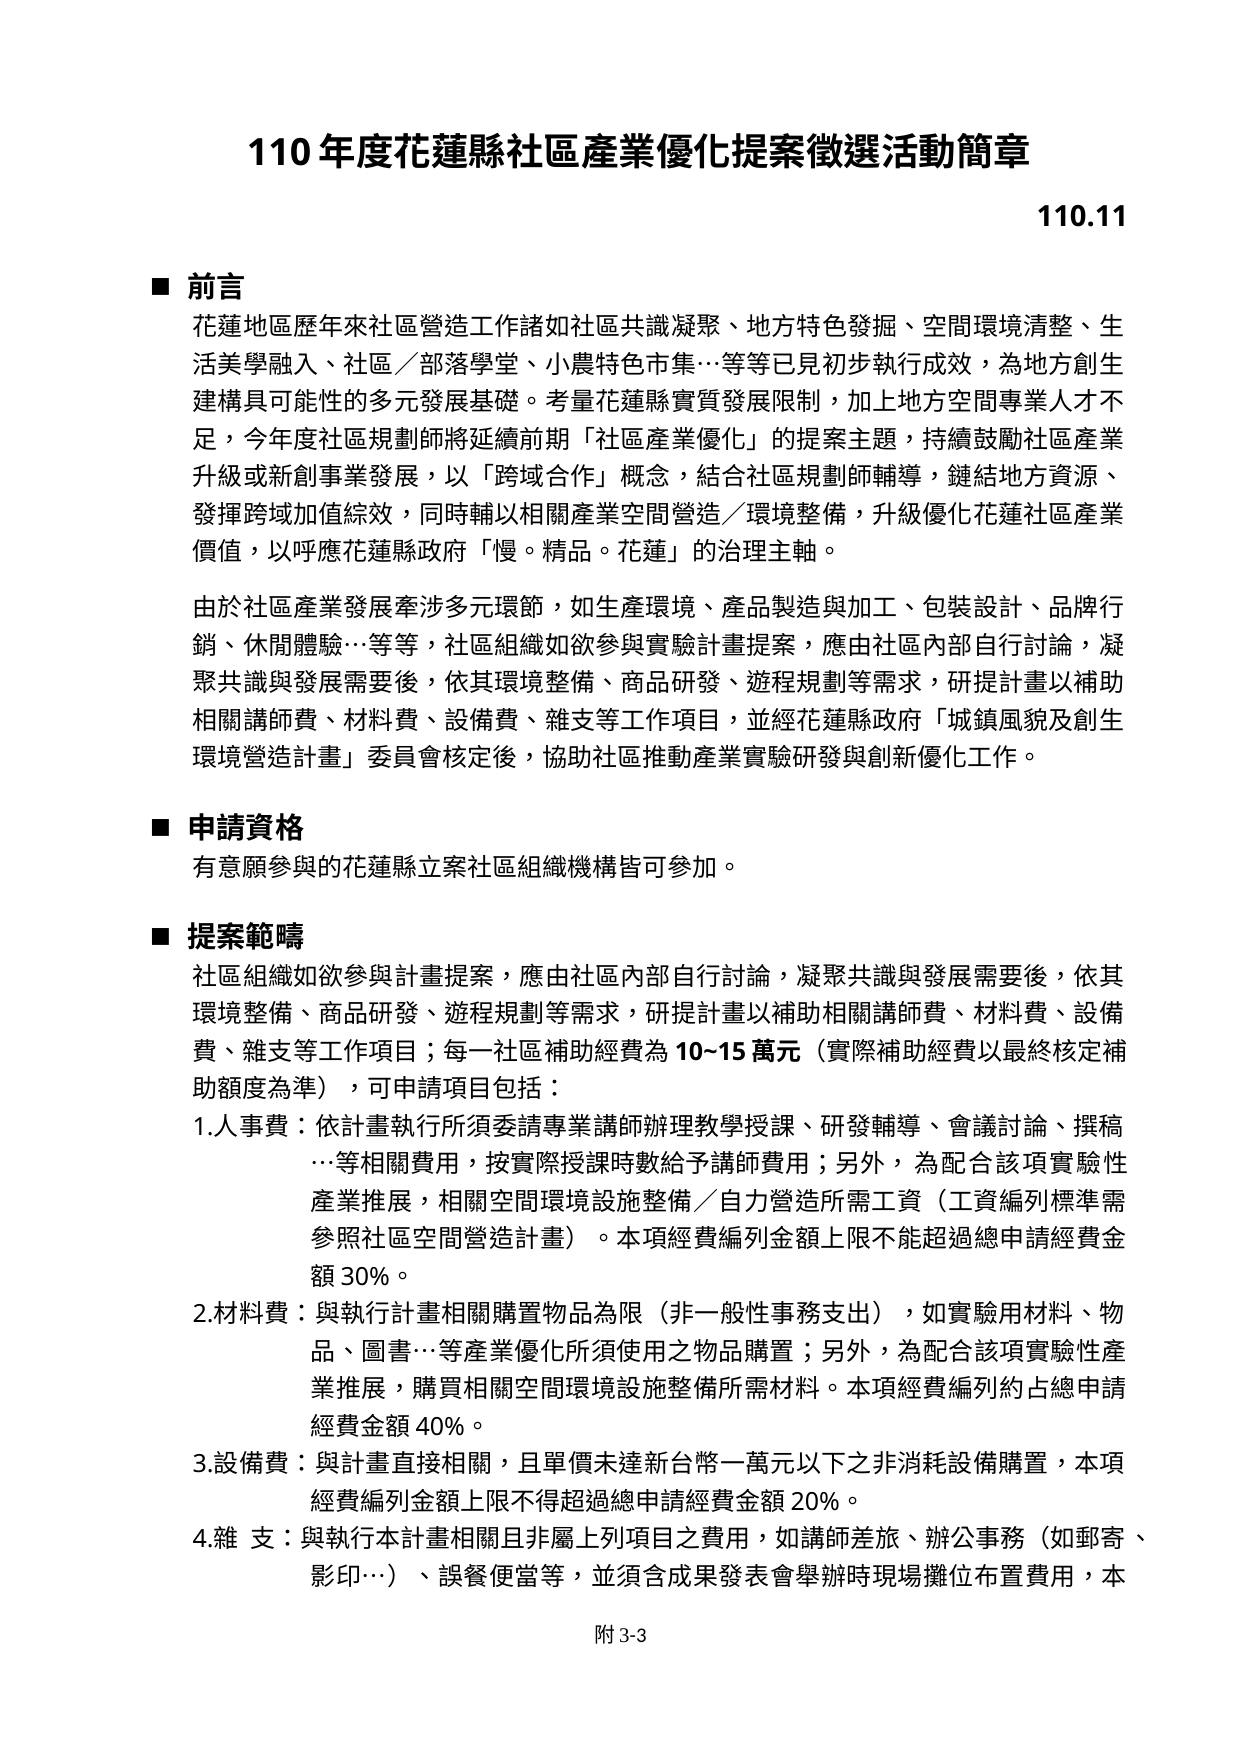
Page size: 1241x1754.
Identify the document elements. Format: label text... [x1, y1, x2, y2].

text 4.雜 支：與執行本計畫相關且非屬上列項目之費用，如講師差旅、辦公事務（如郵寄、影印…）、誤餐便當等，並須含成果發表會舉辦時現場攤位布置費用，本項經費編列約占總申請經費金額10%。 [192, 1518, 1128, 1593]
text 110.11 [150, 193, 1128, 234]
text 社區組織如欲參與計畫提案，應由社區內部自行討論，凝聚共識與發展需要後，依其環境整備、商品研發、遊程規劃等需求，研提計畫以補助相關講師費、材料費、設備費、雜支等工作項目；每一社區補助經費為10~15萬元（實際補助經費以最終核定補助額度為準），可申請項目包括： [192, 956, 1128, 1106]
list 前言 [149, 264, 1128, 306]
list 提案範疇 [149, 914, 1128, 956]
text 3.設備費：與計畫直接相關，且單價未達新台幣一萬元以下之非消耗設備購置，本項經費編列金額上限不得超過總申請經費金額20%。 [192, 1443, 1128, 1518]
text 1.人事費：依計畫執行所須委請專業講師辦理教學授課、研發輔導、會議討論、撰稿…等相關費用，按實際授課時數給予講師費用；另外， 為配合該項實驗性產業推展，相關空間環境設施整備／自力營造所需工資（工資編列標準需參照社區空間營造計畫）。本項經費編列金額上限不能超過總申請經費金額30%。 [192, 1106, 1128, 1293]
list 申請資格 [149, 805, 1128, 846]
text 有意願參與的花蓮縣立案社區組織機構皆可參加。 [192, 846, 1128, 884]
text 由於社區產業發展牽涉多元環節，如生產環境、產品製造與加工、包裝設計、品牌行銷、休閒體驗…等等，社區組織如欲參與實驗計畫提案，應由社區內部自行討論，凝聚共識與發展需要後，依其環境整備、商品研發、遊程規劃等需求，研提計畫以補助相關講師費、材料費、設備費、雜支等工作項目，並經花蓮縣政府「城鎮風貌及創生環境營造計畫」委員會核定後，協助社區推動產業實驗研發與創新優化工作。 [192, 587, 1128, 775]
text 花蓮地區歷年來社區營造工作諸如社區共識凝聚、地方特色發掘、空間環境清整、生活美學融入、社區／部落學堂、小農特色市集…等等已見初步執行成效，為地方創生建構具可能性的多元發展基礎。考量花蓮縣實質發展限制，加上地方空間專業人才不足，今年度社區規劃師將延續前期「社區產業優化」的提案主題，持續鼓勵社區產業升級或新創事業發展，以「跨域合作」概念，結合社區規劃師輔導，鏈結地方資源、發揮跨域加值綜效，同時輔以相關產業空間營造／環境整備，升級優化花蓮社區產業價值，以呼應花蓮縣政府「慢。精品。花蓮」的治理主軸。 [192, 306, 1128, 568]
text 2.材料費：與執行計畫相關購置物品為限（非一般性事務支出），如實驗用材料、物品、圖書…等產業優化所須使用之物品購置；另外，為配合該項實驗性產業推展，購買相關空間環境設施整備所需材料。本項經費編列約占總申請經費金額40%。 [192, 1293, 1128, 1443]
text 110年度花蓮縣社區產業優化提案徵選活動簡章 [149, 132, 1128, 174]
